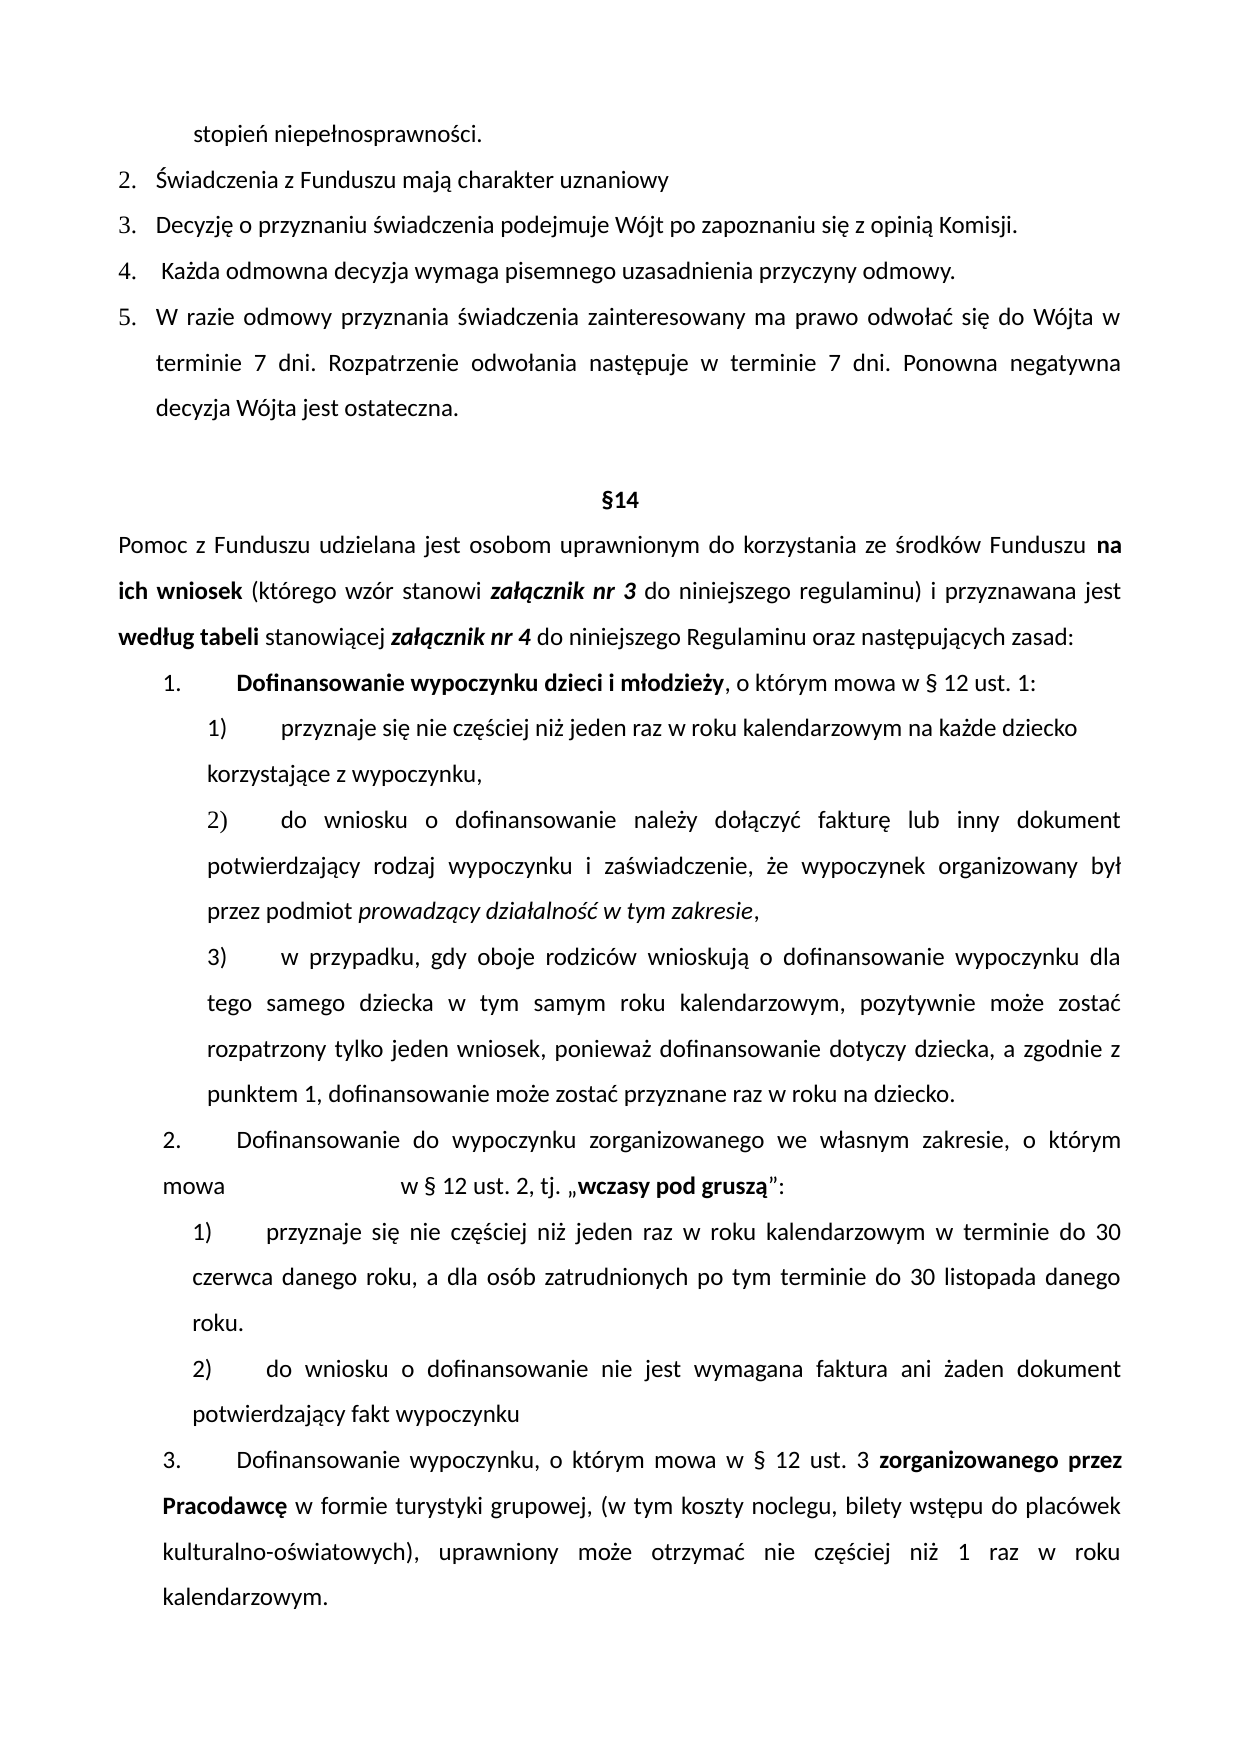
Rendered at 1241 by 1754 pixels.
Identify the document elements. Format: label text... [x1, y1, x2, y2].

list Dofinansowanie wypoczynku, o którym mowa w § 12 ust. 3 zorganizowanego przez Pracodawcę w formie turystyki grupowej, (w tym koszty noclegu, bilety wstępu do placówek kulturalno-oświatowych), uprawniony może otrzymać nie częściej niż 1 raz w roku kalendarzowym. [162, 1444, 1122, 1612]
list stopień niepełnosprawności. [156, 118, 1122, 149]
text Pomoc z Funduszu udzielana jest osobom uprawnionym do korzystania ze środków Funduszu na ich wniosek (którego wzór stanowi załącznik nr 3 do niniejszego regulaminu) i przyznawana jest według tabeli stanowiącej załącznik nr 4 do niniejszego Regulaminu oraz następujących zasad: [118, 530, 1122, 652]
text §14 [118, 484, 1122, 514]
list Dofinansowanie do wypoczynku zorganizowanego we własnym zakresie, o którym mowa w § 12 ust. 2, tj. „wczasy pod gruszą”: [162, 1124, 1122, 1200]
list do wniosku o dofinansowanie nie jest wymagana faktura ani żaden dokument potwierdzający fakt wypoczynku [192, 1353, 1122, 1429]
list Świadczenia z Funduszu mają charakter uznaniowy [118, 164, 1122, 194]
list przyznaje się nie częściej niż jeden raz w roku kalendarzowym w terminie do 30 czerwca danego roku, a dla osób zatrudnionych po tym terminie do 30 listopada danego roku. [192, 1216, 1122, 1338]
list W razie odmowy przyznania świadczenia zainteresowany ma prawo odwołać się do Wójta w terminie 7 dni. Rozpatrzenie odwołania następuje w terminie 7 dni. Ponowna negatywna decyzja Wójta jest ostateczna. [118, 301, 1122, 423]
list Decyzję o przyznaniu świadczenia podejmuje Wójt po zapoznaniu się z opinią Komisji. [118, 209, 1122, 240]
list do wniosku o dofinansowanie należy dołączyć fakturę lub inny dokument potwierdzający rodzaj wypoczynku i zaświadczenie, że wypoczynek organizowany był przez podmiot prowadzący działalność w tym zakresie, [207, 804, 1122, 926]
list przyznaje się nie częściej niż jeden raz w roku kalendarzowym na każde dziecko korzystające z wypoczynku, [207, 713, 1122, 789]
list Każda odmowna decyzja wymaga pisemnego uzasadnienia przyczyny odmowy. [118, 255, 1122, 286]
list Dofinansowanie wypoczynku dzieci i młodzieży, o którym mowa w § 12 ust. 1: [162, 667, 1122, 697]
list w przypadku, gdy oboje rodziców wnioskują o dofinansowanie wypoczynku dla tego samego dziecka w tym samym roku kalendarzowym, pozytywnie może zostać rozpatrzony tylko jeden wniosek, ponieważ dofinansowanie dotyczy dziecka, a zgodnie z punktem 1, dofinansowanie może zostać przyznane raz w roku na dziecko. [207, 941, 1122, 1109]
